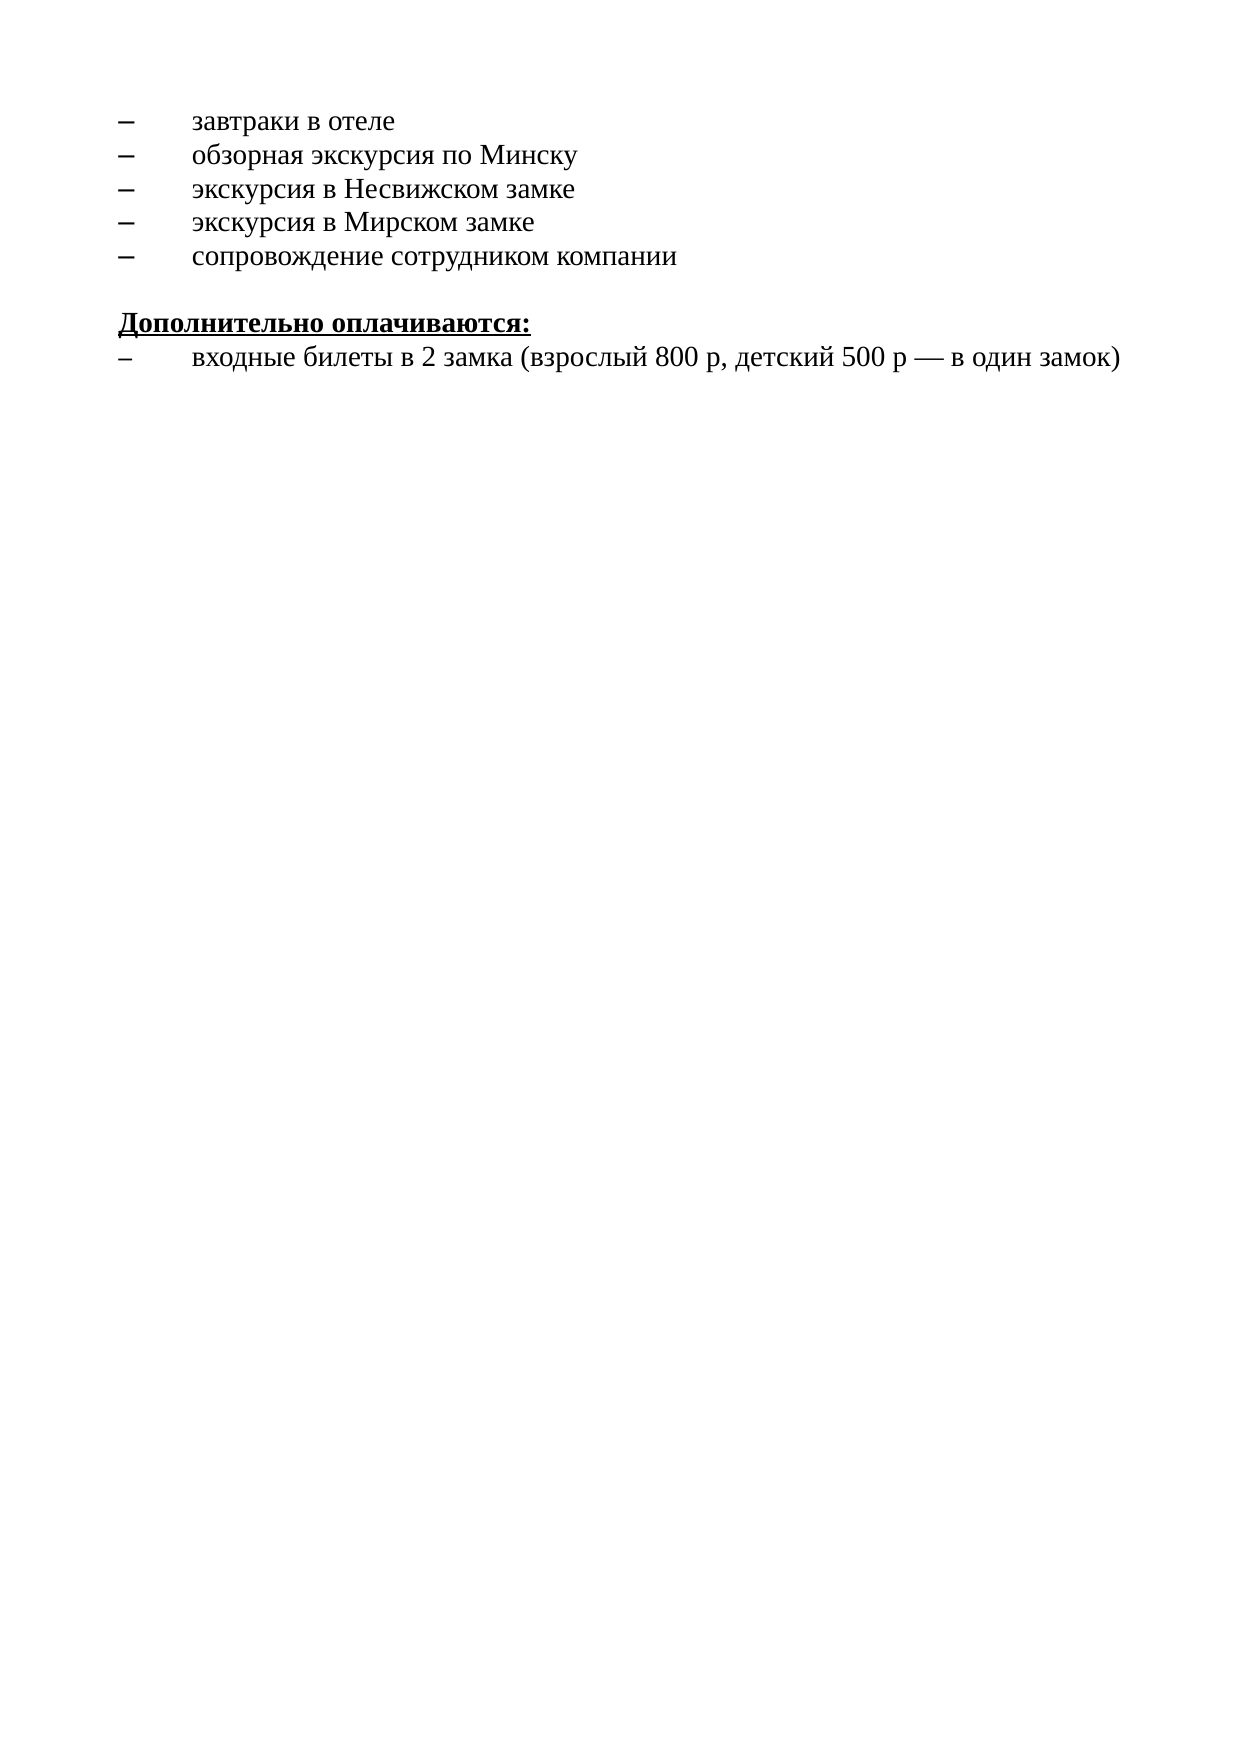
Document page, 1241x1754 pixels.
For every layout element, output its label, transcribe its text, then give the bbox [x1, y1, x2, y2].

list экскурсия в Несвижском замке [118, 171, 1122, 204]
list сопровождение сотрудником компании [118, 238, 1122, 272]
list обзорная экскурсия по Минску [118, 137, 1122, 171]
text Дополнительно оплачиваются: [118, 305, 1122, 339]
list экскурсия в Мирском замке [118, 204, 1122, 238]
list входные билеты в 2 замка (взрослый 800 р, детский 500 р — в один замок) [118, 339, 1122, 372]
list завтраки в отеле [118, 103, 1122, 137]
